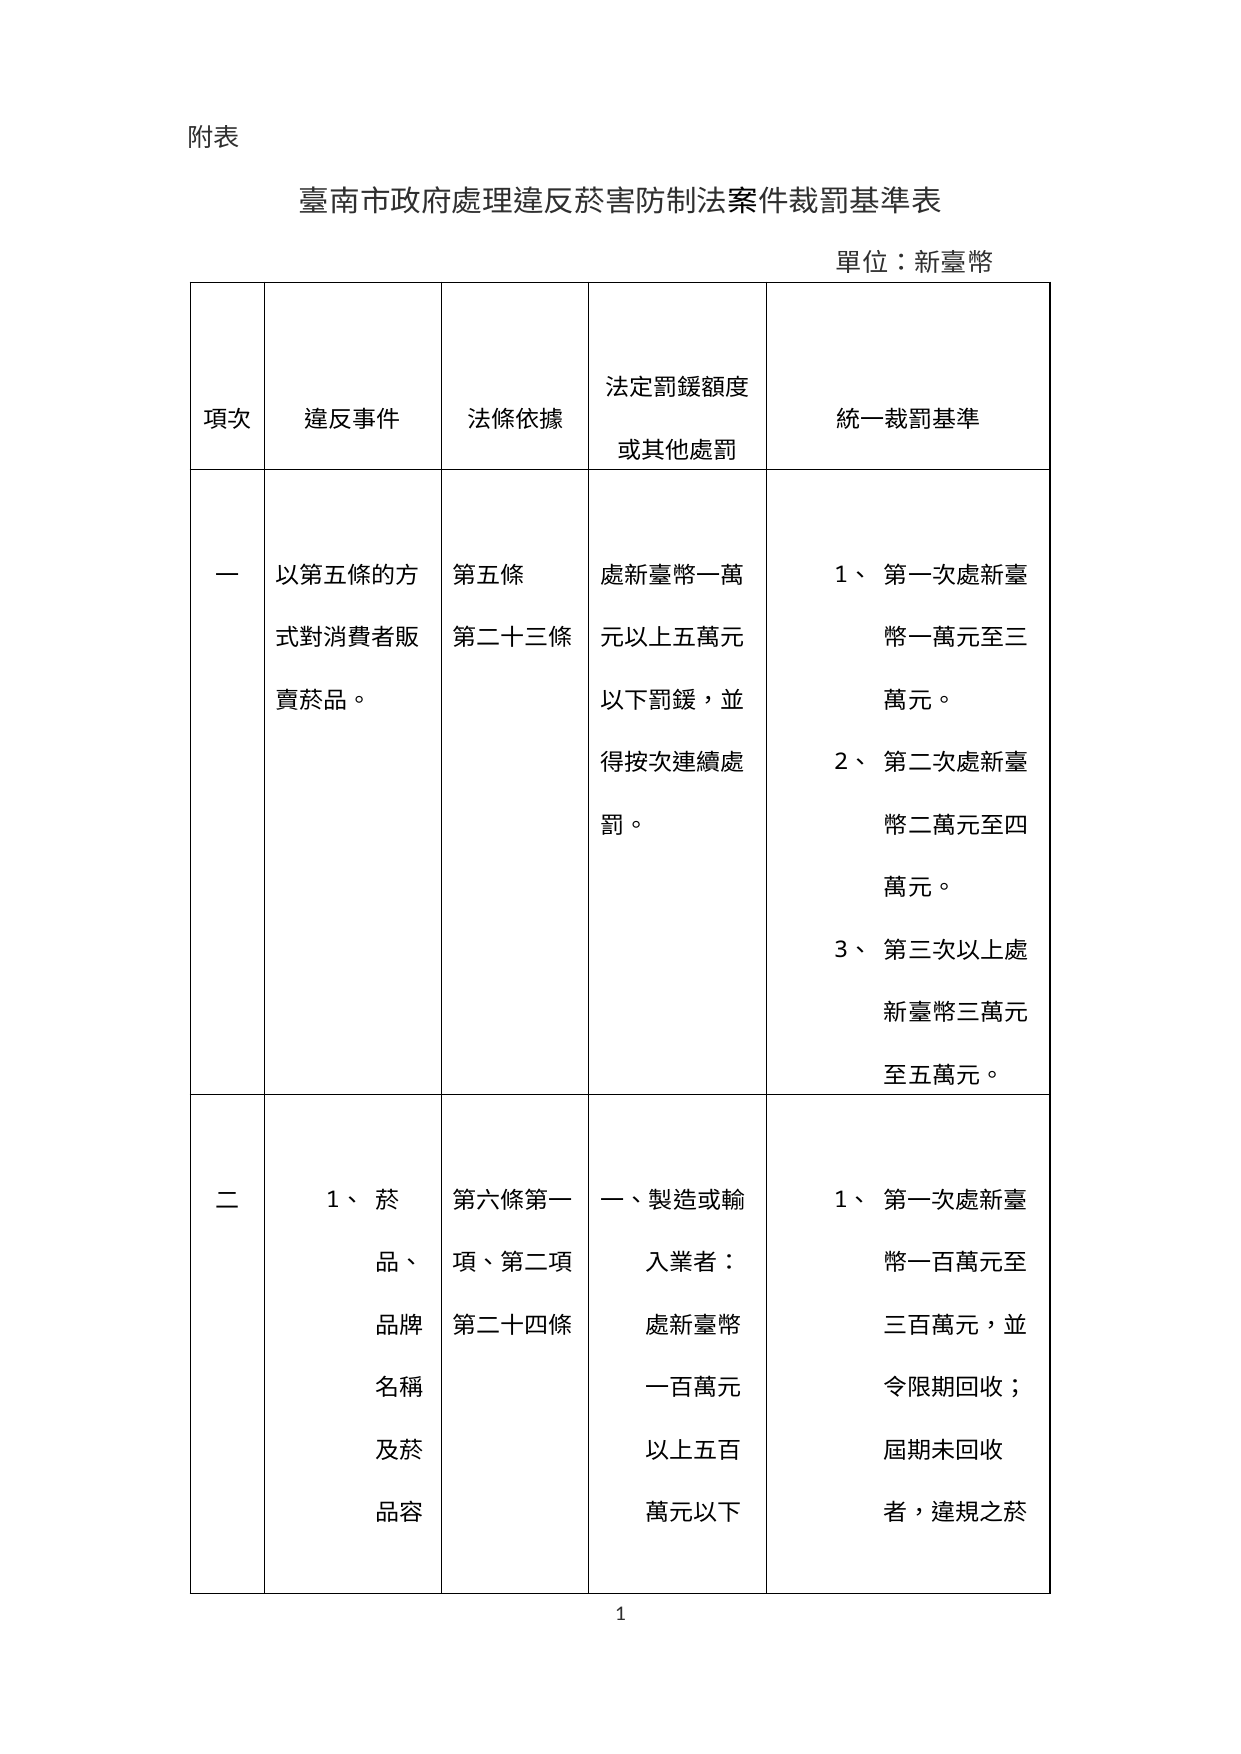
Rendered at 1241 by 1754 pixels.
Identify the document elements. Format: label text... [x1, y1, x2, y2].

table_cell 第一次處新臺幣一百萬元至三百萬元，並令限期回收；屆期未回收者，違規之菸品沒入並銷毀之。 第二次處新臺幣二百萬元至四百萬元，並令限期回收；屆期未回收者，違規之菸品沒入並銷毀之。 三、第三次以上處新臺幣三百萬元至五百萬元，並令限期回收；屆期未回收者，違規之菸品沒入並銷毀之。 [767, 1095, 1049, 1593]
text 附表 [187, 94, 1053, 157]
table_header 法條依據 [442, 283, 588, 469]
table_cell 第五條 第二十三條 [442, 470, 588, 1094]
table_header 統一裁罰基準 [767, 283, 1049, 469]
text 單位：新臺幣 [237, 219, 993, 282]
table_header 違反事件 [265, 283, 441, 469]
table_cell 菸品、品牌名稱及菸品容器加註之文字及標示，使用淡菸、低焦油或其他可能致人誤認吸菸無害健康或危害輕微之文字及標示。 菸品容器最大外表正反面積明顯位置處，未以中文標示吸菸有害健康健康之警示圖文與戒菸相關資訊：其標示面積小於該面積百分之三十五。 [265, 1095, 441, 1593]
table_header 項次 [191, 283, 264, 469]
table_cell 第六條第一項、第二項 第二十四條 [442, 1095, 588, 1593]
table_cell 一 [191, 470, 264, 1094]
text 臺南市政府處理違反菸害防制法案件裁罰基準表 [187, 157, 1053, 219]
table_cell 處新臺幣一萬元以上五萬元以下罰鍰，並得按次連續處罰。 [589, 470, 766, 1094]
table_header 法定罰鍰額度或其他處罰 [589, 283, 766, 469]
table_cell 一、製造或輸入業者：處新臺幣一百萬元以上五百萬元以下 [589, 1095, 766, 1593]
table_cell 以第五條的方式對消費者販賣菸品。 [265, 470, 441, 1094]
table_cell 二 [191, 1095, 264, 1593]
table_cell 第一次處新臺幣一萬元至三萬元。 第二次處新臺幣二萬元至四萬元。 第三次以上處新臺幣三萬元至五萬元。 [767, 470, 1049, 1094]
